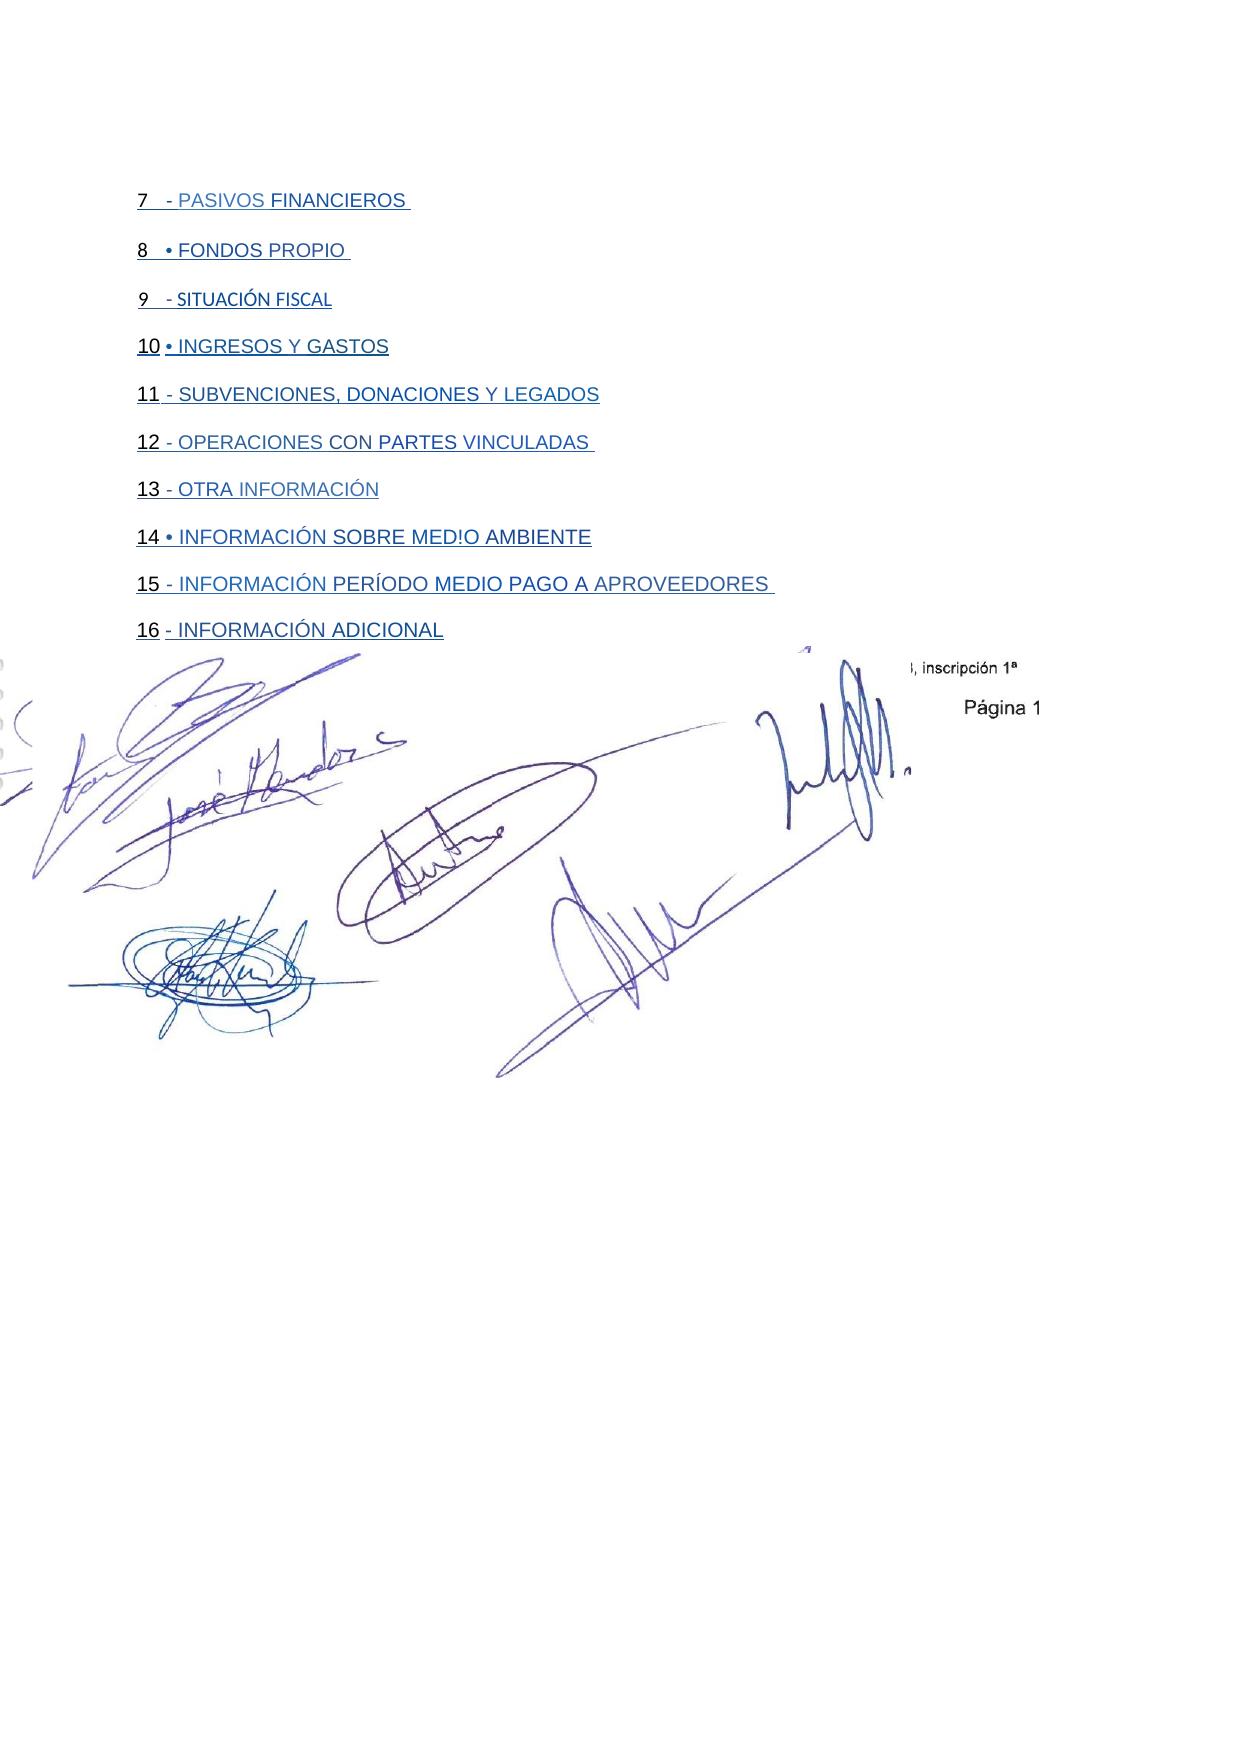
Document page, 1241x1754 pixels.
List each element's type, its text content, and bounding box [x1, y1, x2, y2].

list - OTRA INFORMACIÓN [137, 477, 1240, 501]
list • INGRESOS Y GASTOS [137, 333, 1240, 357]
list • FONDOS PROPIO [137, 237, 1240, 263]
list - SUBVENCIONES, DONACIONES Y LEGADOS [137, 382, 1240, 406]
list - SITUACIÓN FISCAL [138, 286, 1240, 311]
list - INFORMACIÓN ADICIONAL [136, 618, 1240, 642]
list - INFORMACIÓN PERÍODO MEDIO PAGO A APROVEEDORES [136, 572, 1240, 596]
picture [0, 646, 1039, 1078]
list - OPERACIONES CON PARTES VINCULADAS [137, 429, 1240, 453]
list • INFORMACIÓN SOBRE MED!O AMBIENTE [136, 524, 1240, 548]
list - PASIVOS FINANCIEROS [137, 187, 1240, 213]
